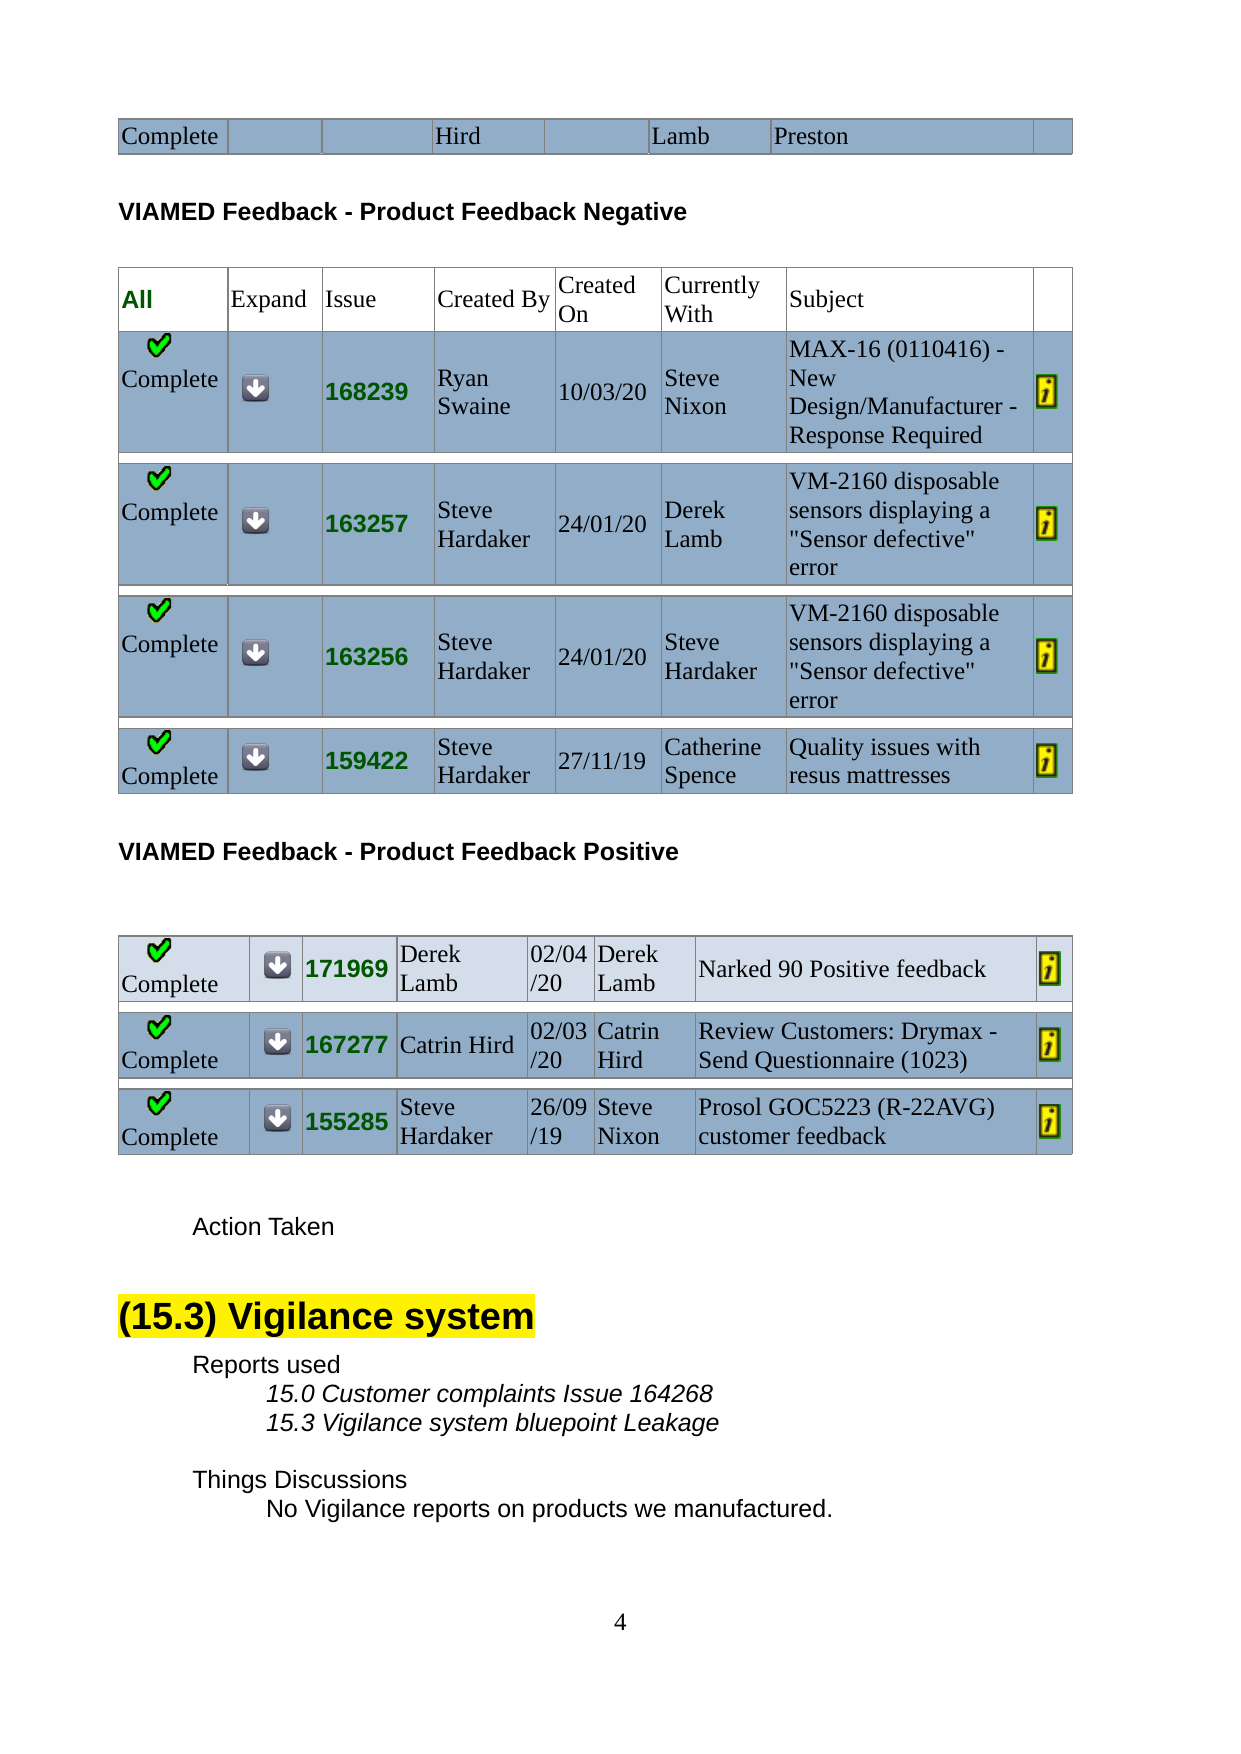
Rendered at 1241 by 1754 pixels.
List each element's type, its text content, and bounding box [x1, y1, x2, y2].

table_cell Steve Hardaker [435, 597, 555, 716]
picture [146, 938, 172, 964]
subtitle VIAMED Feedback - Product Feedback Positive [118, 837, 1122, 865]
table_header Currently With [662, 268, 786, 331]
table_header Issue [323, 268, 434, 331]
table_cell [229, 464, 322, 584]
table_cell Ryan Swaine [435, 332, 555, 452]
subtitle VIAMED Feedback - Product Feedback Negative [118, 197, 1122, 226]
table_cell [1034, 332, 1072, 452]
table_cell Catrin Hird [398, 1013, 527, 1077]
table_header Narked 90 Positive feedback [696, 937, 1036, 1001]
table_cell [1034, 120, 1072, 153]
table_header [1034, 268, 1072, 331]
table_header Created By [435, 268, 555, 331]
picture [146, 333, 172, 359]
table_cell [229, 332, 322, 452]
table_cell 26/09/19 [528, 1090, 594, 1154]
table_cell VM-2160 disposable sensors displaying a "Sensor defective" error [787, 464, 1033, 584]
table_cell Steve Nixon [662, 332, 786, 452]
table_cell VM-2160 disposable sensors displaying a "Sensor defective" error [787, 597, 1033, 716]
picture [258, 946, 297, 985]
picture [146, 466, 172, 492]
picture [1038, 1104, 1061, 1139]
picture [1036, 743, 1058, 778]
table_header Expand [229, 268, 322, 331]
table_cell [229, 729, 322, 793]
text 15.0 Customer complaints Issue 164268 [118, 1379, 1122, 1408]
picture [1038, 951, 1061, 986]
table_cell Steve Hardaker [435, 464, 555, 584]
table_cell 02/03/20 [528, 1013, 594, 1077]
text No Vigilance reports on products we manufactured. [118, 1494, 1122, 1523]
table_header All [119, 268, 227, 331]
picture [1036, 374, 1058, 409]
text Reports used [118, 1350, 1122, 1379]
table_cell Complete [119, 729, 227, 793]
table_cell [119, 453, 1072, 463]
table_cell [1034, 464, 1072, 584]
picture [146, 1091, 172, 1117]
table_cell Catherine Spence [662, 729, 786, 793]
picture [1038, 1027, 1061, 1062]
picture [1036, 638, 1058, 674]
subtitle (15.3) Vigilance system [118, 1294, 1122, 1338]
table_cell 168239 [323, 332, 434, 452]
table_cell [545, 120, 648, 153]
table_cell Hird [433, 120, 544, 153]
table_cell 163257 [323, 464, 434, 584]
picture [236, 634, 275, 672]
table_cell [119, 718, 1072, 727]
table_cell [1034, 597, 1072, 716]
table_cell [1037, 1013, 1072, 1077]
table_cell 27/11/19 [556, 729, 661, 793]
table_cell [1034, 729, 1072, 793]
table_cell MAX-16 (0110416) - New Design/Manufacturer - Response Required [787, 332, 1033, 452]
table_cell Complete [119, 120, 227, 153]
picture [146, 1015, 172, 1041]
table_header Derek Lamb [398, 937, 527, 1001]
table_cell 155285 [303, 1090, 396, 1154]
table_cell Derek Lamb [662, 464, 786, 584]
table_cell Lamb [650, 120, 770, 153]
table_header [250, 937, 302, 1001]
table_cell Steve Hardaker [435, 729, 555, 793]
table_header Derek Lamb [595, 937, 695, 1001]
table_cell Complete [119, 464, 227, 584]
table_cell [250, 1013, 302, 1077]
table_cell [119, 1002, 1072, 1012]
table_header Complete [119, 937, 249, 1001]
table_cell 167277 [303, 1013, 396, 1077]
table_header 171969 [303, 937, 396, 1001]
table_cell Complete [119, 1090, 249, 1154]
table_cell Complete [119, 597, 227, 716]
picture [236, 738, 275, 777]
text Things Discussions [118, 1465, 1122, 1494]
table_cell Preston [772, 120, 1033, 153]
table_cell Steve Nixon [595, 1090, 695, 1154]
table_cell [1037, 1090, 1072, 1154]
picture [258, 1099, 297, 1138]
picture [236, 370, 275, 408]
table_cell Complete [119, 332, 227, 452]
table_cell Prosol GOC5223 (R-22AVG) customer feedback [696, 1090, 1036, 1154]
picture [258, 1023, 297, 1061]
table_header 02/04/20 [528, 937, 594, 1001]
table_cell 163256 [323, 597, 434, 716]
text Action Taken [118, 1212, 1122, 1240]
table_cell [229, 120, 321, 153]
table_cell [250, 1090, 302, 1154]
table_cell [119, 586, 1072, 595]
table_header [1037, 937, 1072, 1001]
table_cell 24/01/20 [556, 597, 661, 716]
picture [236, 502, 275, 540]
text 15.3 Vigilance system bluepoint Leakage [118, 1408, 1122, 1437]
table_header Created On [556, 268, 661, 331]
table_cell Steve Hardaker [398, 1090, 527, 1154]
table_cell [229, 597, 322, 716]
table_cell 24/01/20 [556, 464, 661, 584]
picture [146, 598, 172, 624]
table_header Subject [787, 268, 1033, 331]
table_cell 159422 [323, 729, 434, 793]
picture [1036, 506, 1058, 541]
table_cell Steve Hardaker [662, 597, 786, 716]
table_cell [323, 120, 432, 153]
table_cell 10/03/20 [556, 332, 661, 452]
picture [146, 730, 172, 756]
table_cell Complete [119, 1013, 249, 1077]
table_cell Review Customers: Drymax - Send Questionnaire (1023) [696, 1013, 1036, 1077]
table_cell Catrin Hird [595, 1013, 695, 1077]
table_cell Quality issues with resus mattresses [787, 729, 1033, 793]
table_cell [119, 1079, 1072, 1088]
